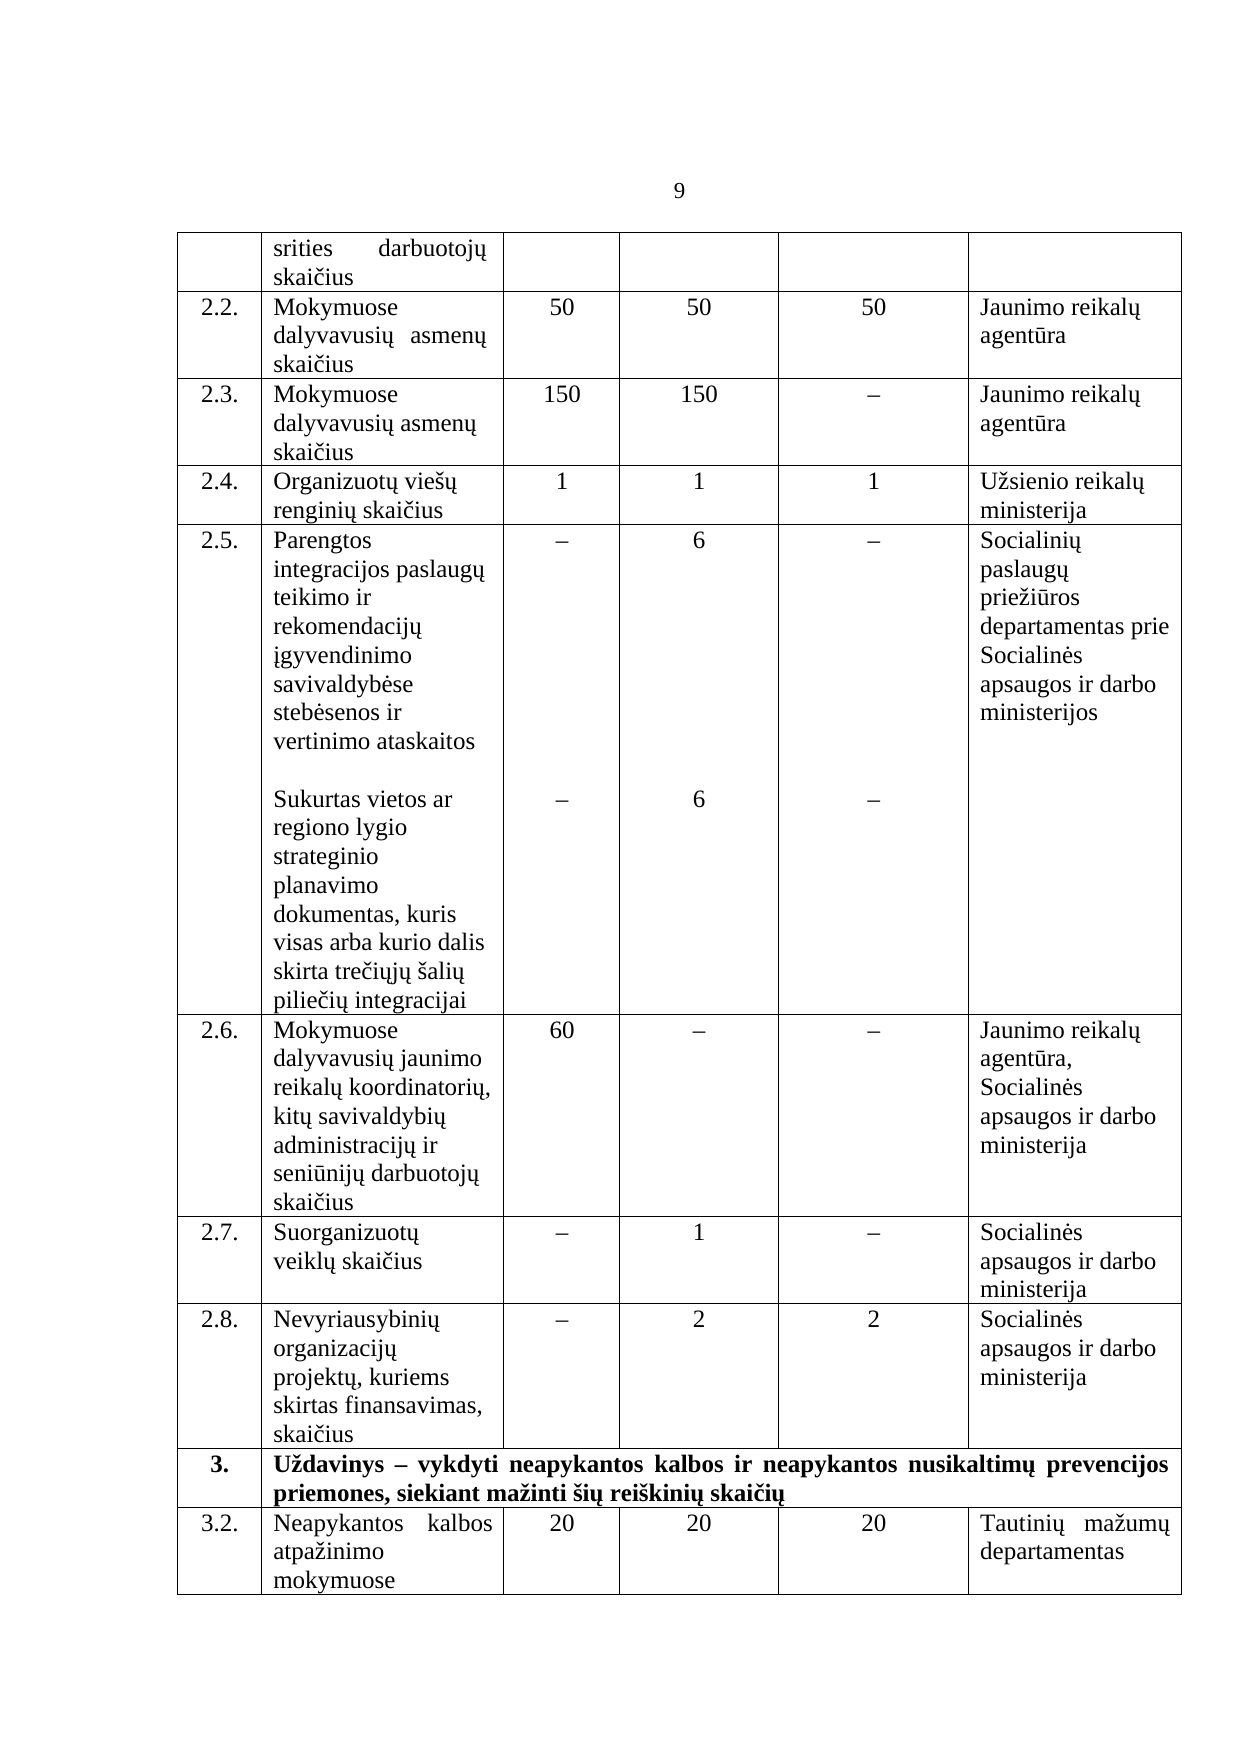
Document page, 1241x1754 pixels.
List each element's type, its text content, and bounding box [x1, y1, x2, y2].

table_cell 2.7. [178, 1217, 261, 1303]
table_cell 2.8. [178, 1304, 261, 1448]
table_cell Organizuotų viešų renginių skaičius [262, 466, 503, 524]
table_cell Socialinės apsaugos ir darbo ministerija [969, 1304, 1181, 1448]
table_cell 2.2. [178, 292, 261, 378]
table_cell Socialinių paslaugų priežiūros departamentas prie Socialinės apsaugos ir darbo ministerijos [969, 525, 1181, 1014]
table_cell – [504, 1217, 619, 1303]
table_cell Užsienio reikalų ministerija [969, 466, 1181, 524]
table_cell [969, 233, 1181, 291]
table_cell – – [779, 525, 968, 1014]
table_cell 1 [620, 1217, 778, 1303]
table_cell [504, 233, 619, 291]
table_cell srities darbuotojų skaičius [262, 233, 503, 291]
table_cell Nevyriausybinių organizacijų projektų, kuriems skirtas finansavimas, skaičius [262, 1304, 503, 1448]
table_cell 50 [620, 292, 778, 378]
table_cell Tautinių mažumų departamentas [969, 1508, 1181, 1594]
table_cell Mokymuose dalyvavusių asmenų skaičius [262, 292, 503, 378]
table_cell – [620, 1015, 778, 1216]
table_cell 3.2. [178, 1508, 261, 1594]
table_cell 2.3. [178, 379, 261, 465]
table_cell [178, 233, 261, 291]
table_cell 1 [620, 466, 778, 524]
table_cell 20 [620, 1508, 778, 1594]
table_cell 1 [504, 466, 619, 524]
table_cell – [779, 1217, 968, 1303]
table_cell 50 [504, 292, 619, 378]
table_cell Parengtos integracijos paslaugų teikimo ir rekomendacijų įgyvendinimo savivaldybėse stebėsenos ir vertinimo ataskaitos Sukurtas vietos ar regiono lygio strateginio planavimo dokumentas, kuris visas arba kurio dalis skirta trečiųjų šalių piliečių integracijai [262, 525, 503, 1014]
table_cell 2 [620, 1304, 778, 1448]
table_cell 2.4. [178, 466, 261, 524]
table_cell – [504, 1304, 619, 1448]
table_cell – [779, 1015, 968, 1216]
table_cell 60 [504, 1015, 619, 1216]
table_cell 1 [779, 466, 968, 524]
table_cell Mokymuose dalyvavusių jaunimo reikalų koordinatorių, kitų savivaldybių administracijų ir seniūnijų darbuotojų skaičius [262, 1015, 503, 1216]
table_cell [779, 233, 968, 291]
table_cell Jaunimo reikalų agentūra, Socialinės apsaugos ir darbo ministerija [969, 1015, 1181, 1216]
table_cell 3. [178, 1449, 261, 1507]
table_cell Jaunimo reikalų agentūra [969, 379, 1181, 465]
table_cell 2.6. [178, 1015, 261, 1216]
table_cell 6 6 [620, 525, 778, 1014]
table_cell Socialinės apsaugos ir darbo ministerija [969, 1217, 1181, 1303]
table_cell 2.5. [178, 525, 261, 1014]
table_cell – [779, 379, 968, 465]
table_cell 20 [504, 1508, 619, 1594]
table_cell Uždavinys – vykdyti neapykantos kalbos ir neapykantos nusikaltimų prevencijos priemones, siekiant mažinti šių reiškinių skaičių [262, 1449, 1181, 1507]
table_cell 2 [779, 1304, 968, 1448]
table_cell Neapykantos kalbos atpažinimo mokymuose [262, 1508, 503, 1594]
table_cell [620, 233, 778, 291]
table_cell 150 [504, 379, 619, 465]
table_cell Jaunimo reikalų agentūra [969, 292, 1181, 378]
table_cell 20 [779, 1508, 968, 1594]
table_cell Suorganizuotų veiklų skaičius [262, 1217, 503, 1303]
table_cell 50 [779, 292, 968, 378]
table_cell – – [504, 525, 619, 1014]
table_cell Mokymuose dalyvavusių asmenų skaičius [262, 379, 503, 465]
table_cell 150 [620, 379, 778, 465]
